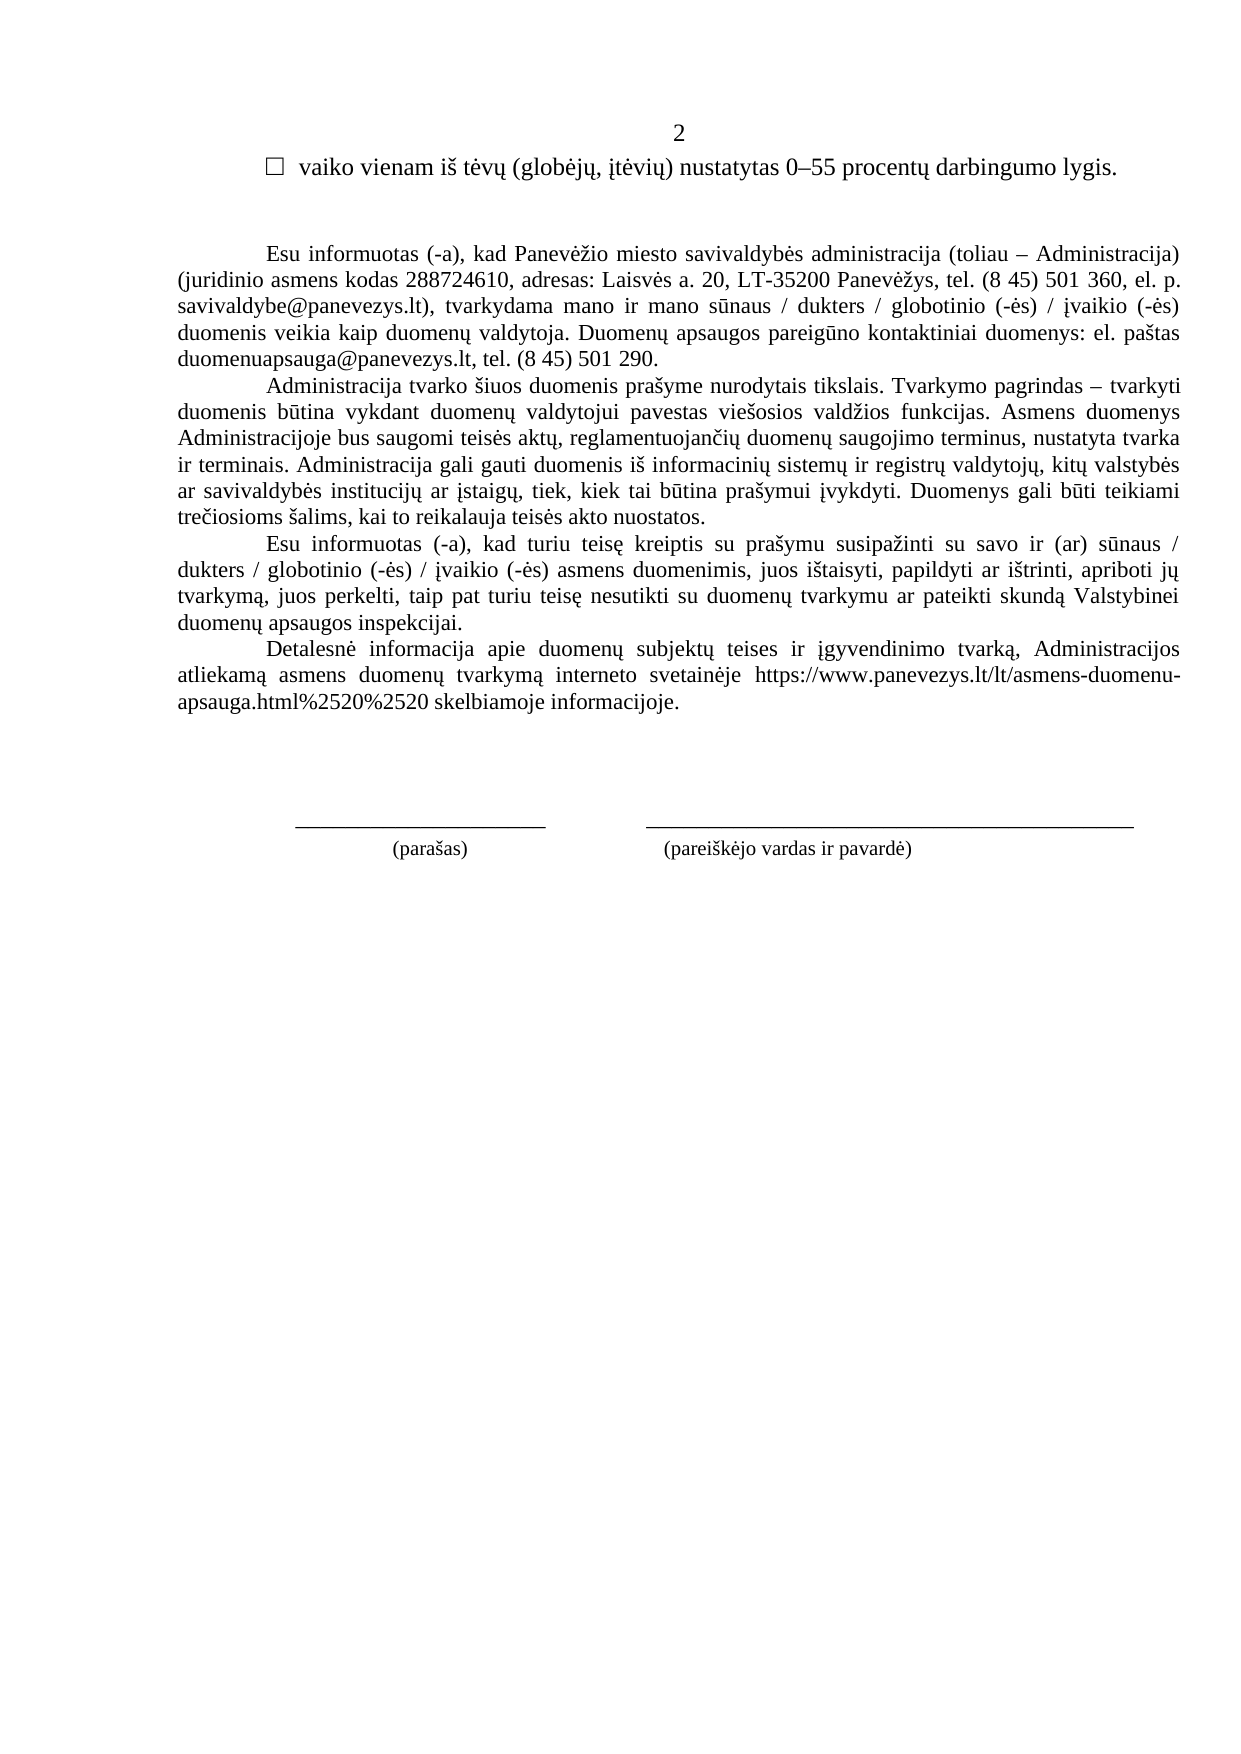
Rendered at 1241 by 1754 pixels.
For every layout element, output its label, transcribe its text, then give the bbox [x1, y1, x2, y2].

text (parašas) (pareiškėjo vardas ir pavardė) [177, 835, 1181, 859]
text ____________________ _______________________________________ [177, 802, 1181, 831]
text Detalesnė informacija apie duomenų subjektų teises ir įgyvendinimo tvarką, Administracijos atliekamą asmens duomenų tvarkymą interneto svetainėje https://www.panevezys.lt/lt/asmens-duomenu-apsauga.html%2520%2520 skelbiamoje informacijoje. [177, 635, 1181, 714]
text □ vaiko vienam iš tėvų (globėjų, įtėvių) nustatytas 0–55 procentų darbingumo lygis. [177, 148, 1181, 182]
text Esu informuotas (-a), kad Panevėžio miesto savivaldybės administracija (toliau – Administracija) (juridinio asmens kodas 288724610, adresas: Laisvės a. 20, LT-35200 Panevėžys, tel. (8 45) 501 360, el. p. savivaldybe@panevezys.lt), tvarkydama mano ir mano sūnaus / dukters / globotinio (-ės) / įvaikio (-ės) duomenis veikia kaip duomenų valdytoja. Duomenų apsaugos pareigūno kontaktiniai duomenys: el. paštas duomenuapsauga@panevezys.lt, tel. (8 45) 501 290. [177, 240, 1181, 372]
text Administracija tvarko šiuos duomenis prašyme nurodytais tikslais. Tvarkymo pagrindas – tvarkyti duomenis būtina vykdant duomenų valdytojui pavestas viešosios valdžios funkcijas. Asmens duomenys Administracijoje bus saugomi teisės aktų, reglamentuojančių duomenų saugojimo terminus, nustatyta tvarka ir terminais. Administracija gali gauti duomenis iš informacinių sistemų ir registrų valdytojų, kitų valstybės ar savivaldybės institucijų ar įstaigų, tiek, kiek tai būtina prašymui įvykdyti. Duomenys gali būti teikiami trečiosioms šalims, kai to reikalauja teisės akto nuostatos. [177, 372, 1181, 530]
text Esu informuotas (-a), kad turiu teisę kreiptis su prašymu susipažinti su savo ir (ar) sūnaus / dukters / globotinio (-ės) / įvaikio (-ės) asmens duomenimis, juos ištaisyti, papildyti ar ištrinti, apriboti jų tvarkymą, juos perkelti, taip pat turiu teisę nesutikti su duomenų tvarkymu ar pateikti skundą Valstybinei duomenų apsaugos inspekcijai. [177, 530, 1181, 635]
